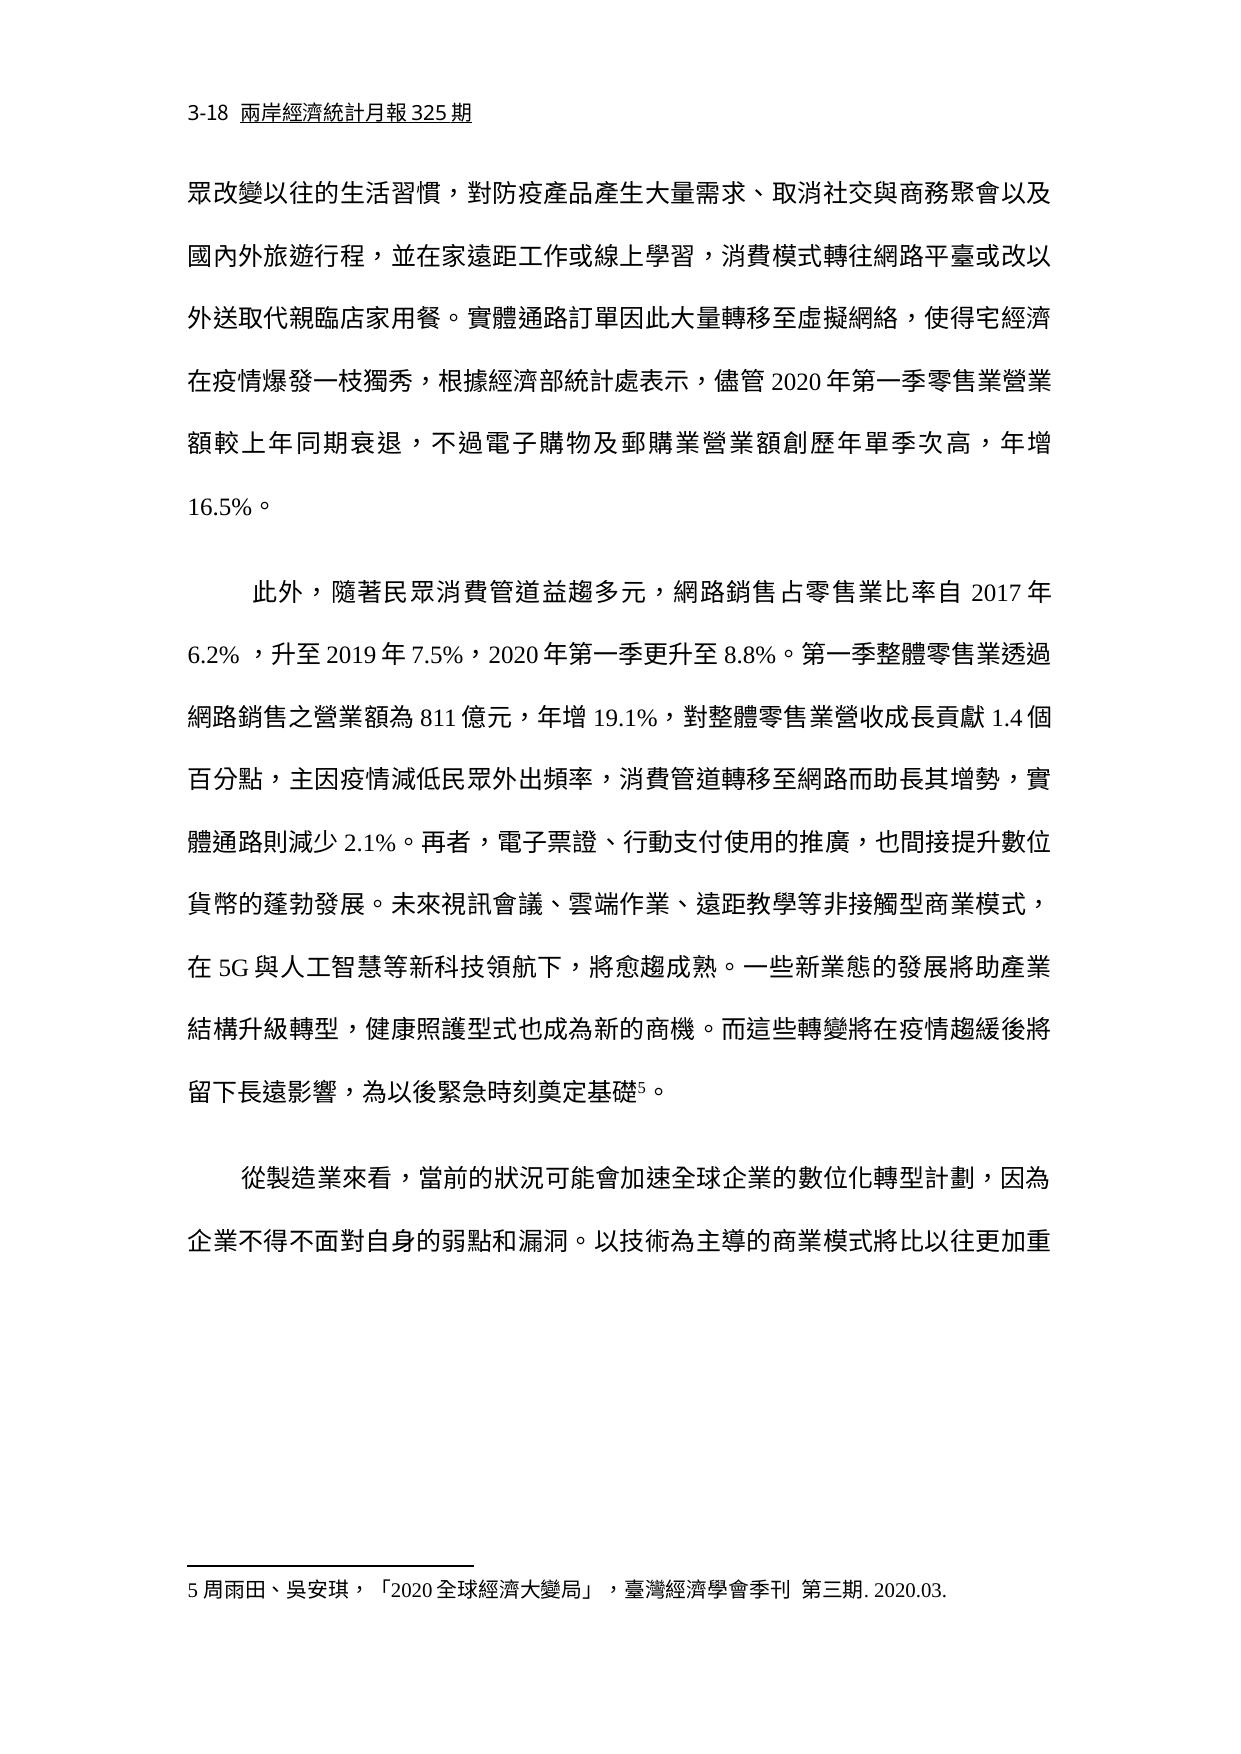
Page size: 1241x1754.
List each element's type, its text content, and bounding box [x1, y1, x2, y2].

text 從製造業來看，當前的狀況可能會加速全球企業的數位化轉型計劃，因為企業不得不面對自身的弱點和漏洞。以技術為主導的商業模式將比以往更加重 [187, 1135, 1053, 1260]
text 周雨田、吳安琪，「2020全球經濟大變局」，臺灣經濟學會季刊 第三期. 2020.03. [187, 1566, 1053, 1604]
text 此外，隨著民眾消費管道益趨多元，網路銷售占零售業比率自2017年6.2% ，升至2019年7.5%，2020年第一季更升至8.8%。第一季整體零售業透過網路銷售之營業額為811億元，年增19.1%，對整體零售業營收成長貢獻1.4個百分點，主因疫情減低民眾外出頻率，消費管道轉移至網路而助長其增勢，實體通路則減少2.1%。再者，電子票證、行動支付使用的推廣，也間接提升數位貨幣的蓬勃發展。未來視訊會議、雲端作業、遠距教學等非接觸型商業模式，在5G與人工智慧等新科技領航下，將愈趨成熟。一些新業態的發展將助產業結構升級轉型，健康照護型式也成為新的商機。而這些轉變將在疫情趨緩後將留下長遠影響，為以後緊急時刻奠定基礎。 [187, 549, 1053, 1111]
text 眾改變以往的生活習慣，對防疫產品產生大量需求、取消社交與商務聚會以及國內外旅遊行程，並在家遠距工作或線上學習，消費模式轉往網路平臺或改以外送取代親臨店家用餐。實體通路訂單因此大量轉移至虛擬網絡，使得宅經濟在疫情爆發一枝獨秀，根據經濟部統計處表示，儘管2020年第一季零售業營業額較上年同期衰退，不過電子購物及郵購業營業額創歷年單季次高，年增16.5%。 [187, 150, 1053, 525]
